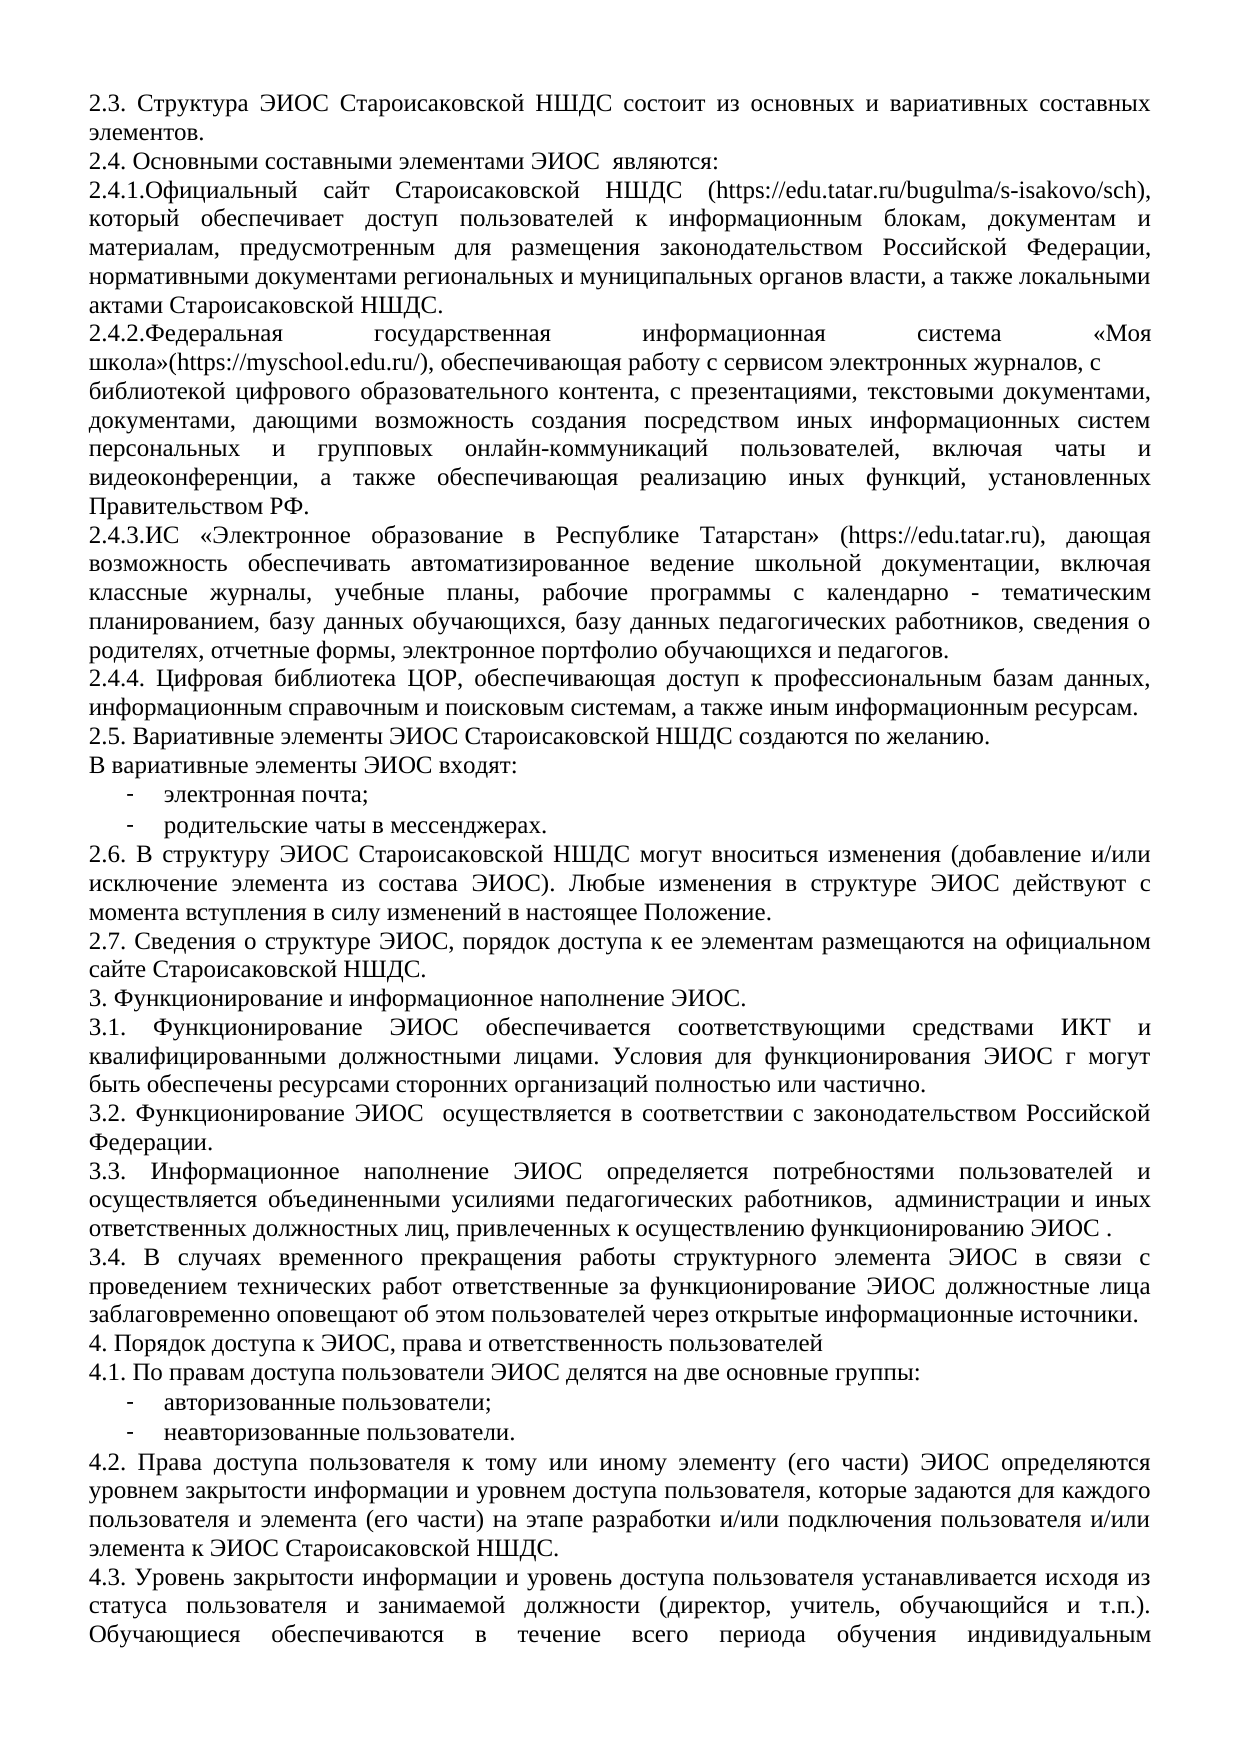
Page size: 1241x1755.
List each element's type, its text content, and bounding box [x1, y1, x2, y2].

text 4.1. По правам доступа пользователи ЭИОС делятся на две основные группы: [88, 1357, 1152, 1386]
text В вариативные элементы ЭИОС входят: [88, 750, 1152, 778]
text 3.2. Функционирование ЭИОС осуществляется в соответствии с законодательством Российской Федерации. [88, 1098, 1152, 1156]
list электронная почта; [126, 778, 1152, 809]
text 4.3. Уровень закрытости информации и уровень доступа пользователя устанавливается исходя из статуса пользователя и занимаемой должности (директор, учитель, обучающийся и т.п.). Обучающиеся обеспечиваются в течение всего периода обучения индивидуальным [88, 1562, 1152, 1648]
text 3. Функционирование и информационное наполнение ЭИОС. [88, 983, 1152, 1012]
list родительские чаты в мессенджерах. [126, 809, 1152, 839]
text 2.5. Вариативные элементы ЭИОС Староисаковской НШДС создаются по желанию. [88, 721, 1152, 750]
text 2.4.4. Цифровая библиотека ЦОР, обеспечивающая доступ к профессиональным базам данных, информационным справочным и поисковым системам, а также иным информационным ресурсам. [88, 663, 1152, 721]
text 2.7. Сведения о структуре ЭИОС, порядок доступа к ее элементам размещаются на официальном сайте Староисаковской НШДС. [88, 926, 1152, 983]
text 2.6. В структуру ЭИОС Староисаковской НШДС могут вноситься изменения (добавление и/или исключение элемента из состава ЭИОС). Любые изменения в структуре ЭИОС действуют с момента вступления в силу изменений в настоящее Положение. [88, 839, 1152, 926]
text 2.4. Основными составными элементами ЭИОС являются: [88, 146, 1152, 175]
text 2.4.2.Федеральная государственная информационная система «Моя школа»(https://myschool.edu.ru/), обеспечивающая работу с сервисом электронных журналов, с [88, 318, 1152, 376]
text 2.4.1.Официальный сайт Староисаковской НШДС (https://edu.tatar.ru/bugulma/s-isakovo/sch), который обеспечивает доступ пользователей к информационным блокам, документам и материалам, предусмотренным для размещения законодательством Российской Федерации, нормативными документами региональных и муниципальных органов власти, а также локальными актами Староисаковской НШДС. [88, 175, 1152, 318]
text 2.4.3.ИС «Электронное образование в Республике Татарстан» (https://edu.tatar.ru), дающая возможность обеспечивать автоматизированное ведение школьной документации, включая классные журналы, учебные планы, рабочие программы с календарно - тематическим планированием, базу данных обучающихся, базу данных педагогических работников, сведения о родителях, отчетные формы, электронное портфолио обучающихся и педагогов. [88, 520, 1152, 663]
text библиотекой цифрового образовательного контента, с презентациями, текстовыми документами, документами, дающими возможность создания посредством иных информационных систем персональных и групповых онлайн-коммуникаций пользователей, включая чаты и видеоконференции, а также обеспечивающая реализацию иных функций, установленных Правительством РФ. [88, 376, 1152, 520]
list неавторизованные пользователи. [126, 1416, 1152, 1447]
text 2.3. Структура ЭИОС Староисаковской НШДС состоит из основных и вариативных составных элементов. [88, 88, 1152, 146]
text 3.3. Информационное наполнение ЭИОС определяется потребностями пользователей и осуществляется объединенными усилиями педагогических работников, администрации и иных ответственных должностных лиц, привлеченных к осуществлению функционированию ЭИОС . [88, 1156, 1152, 1242]
text 3.4. В случаях временного прекращения работы структурного элемента ЭИОС в связи с проведением технических работ ответственные за функционирование ЭИОС должностные лица заблаговременно оповещают об этом пользователей через открытые информационные источники. [88, 1242, 1152, 1328]
text 3.1. Функционирование ЭИОС обеспечивается соответствующими средствами ИКТ и квалифицированными должностными лицами. Условия для функционирования ЭИОС г могут быть обеспечены ресурсами сторонних организаций полностью или частично. [88, 1012, 1152, 1098]
list авторизованные пользователи; [126, 1386, 1152, 1416]
text 4.2. Права доступа пользователя к тому или иному элементу (его части) ЭИОС определяются уровнем закрытости информации и уровнем доступа пользователя, которые задаются для каждого пользователя и элемента (его части) на этапе разработки и/или подключения пользователя и/или элемента к ЭИОС Староисаковской НШДС. [88, 1447, 1152, 1562]
text 4. Порядок доступа к ЭИОС, права и ответственность пользователей [88, 1328, 1152, 1357]
